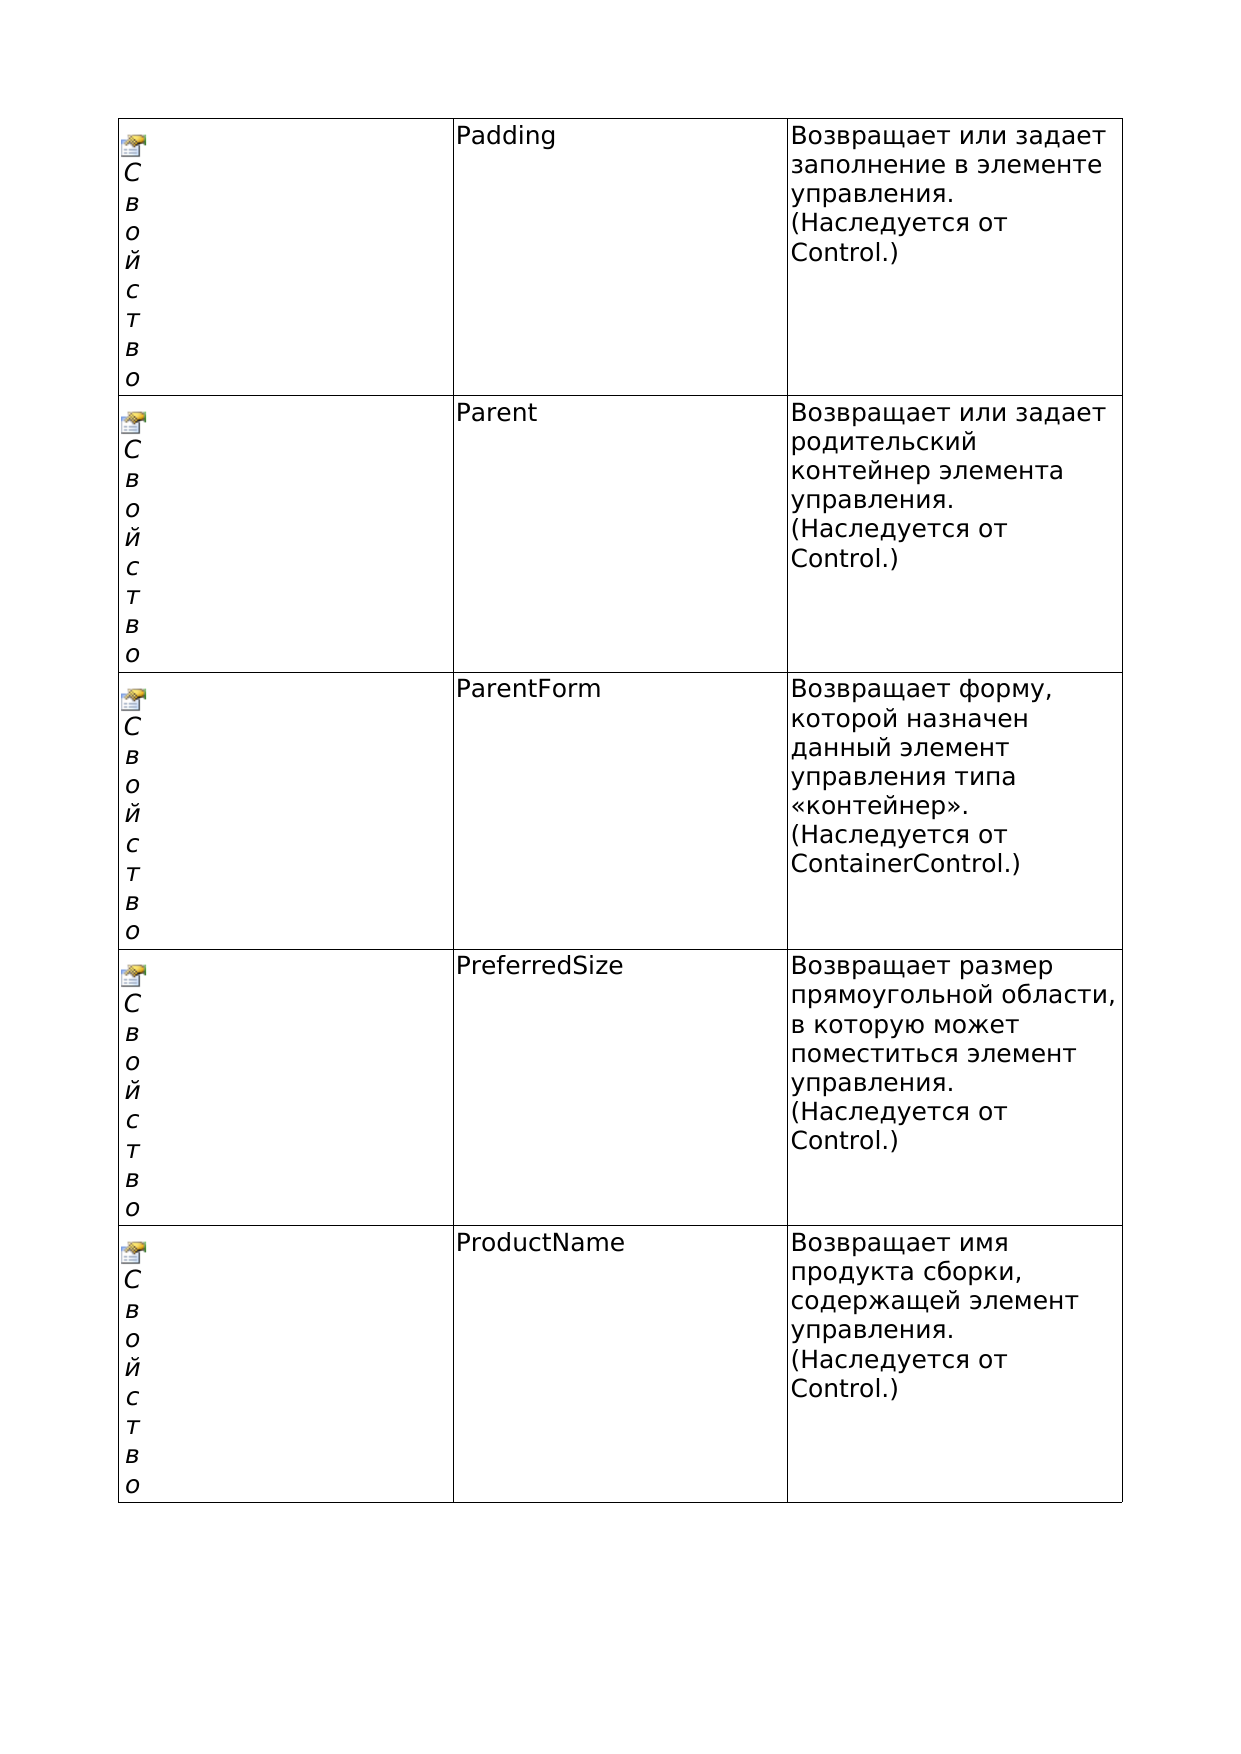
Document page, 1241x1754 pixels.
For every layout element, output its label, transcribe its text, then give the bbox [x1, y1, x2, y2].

picture [121, 1240, 147, 1266]
table_cell PreferredSize [454, 950, 787, 1225]
table_cell Возвращает размер прямоугольной области, в которую может поместиться элемент управления. (Наследуется от Control.) [788, 950, 1122, 1225]
picture [121, 133, 147, 159]
picture [121, 410, 147, 436]
table_cell Parent [454, 396, 787, 672]
table_cell [119, 950, 453, 1225]
picture [121, 687, 147, 713]
table_cell Возвращает имя продукта сборки, содержащей элемент управления. (Наследуется от Control.) [788, 1226, 1122, 1502]
table_cell Возвращает или задает заполнение в элементе управления. (Наследуется от Control.) [788, 119, 1122, 395]
table_cell Возвращает или задает родительский контейнер элемента управления. (Наследуется от Control.) [788, 396, 1122, 672]
table_cell [119, 119, 453, 395]
table_cell ProductName [454, 1226, 787, 1502]
table_cell [119, 673, 453, 948]
table_cell [119, 396, 453, 672]
table_cell Возвращает форму, которой назначен данный элемент управления типа «контейнер». (Наследуется от ContainerControl.) [788, 673, 1122, 948]
picture [121, 963, 147, 989]
table_cell [119, 1226, 453, 1502]
table_cell Padding [454, 119, 787, 395]
table_cell ParentForm [454, 673, 787, 948]
